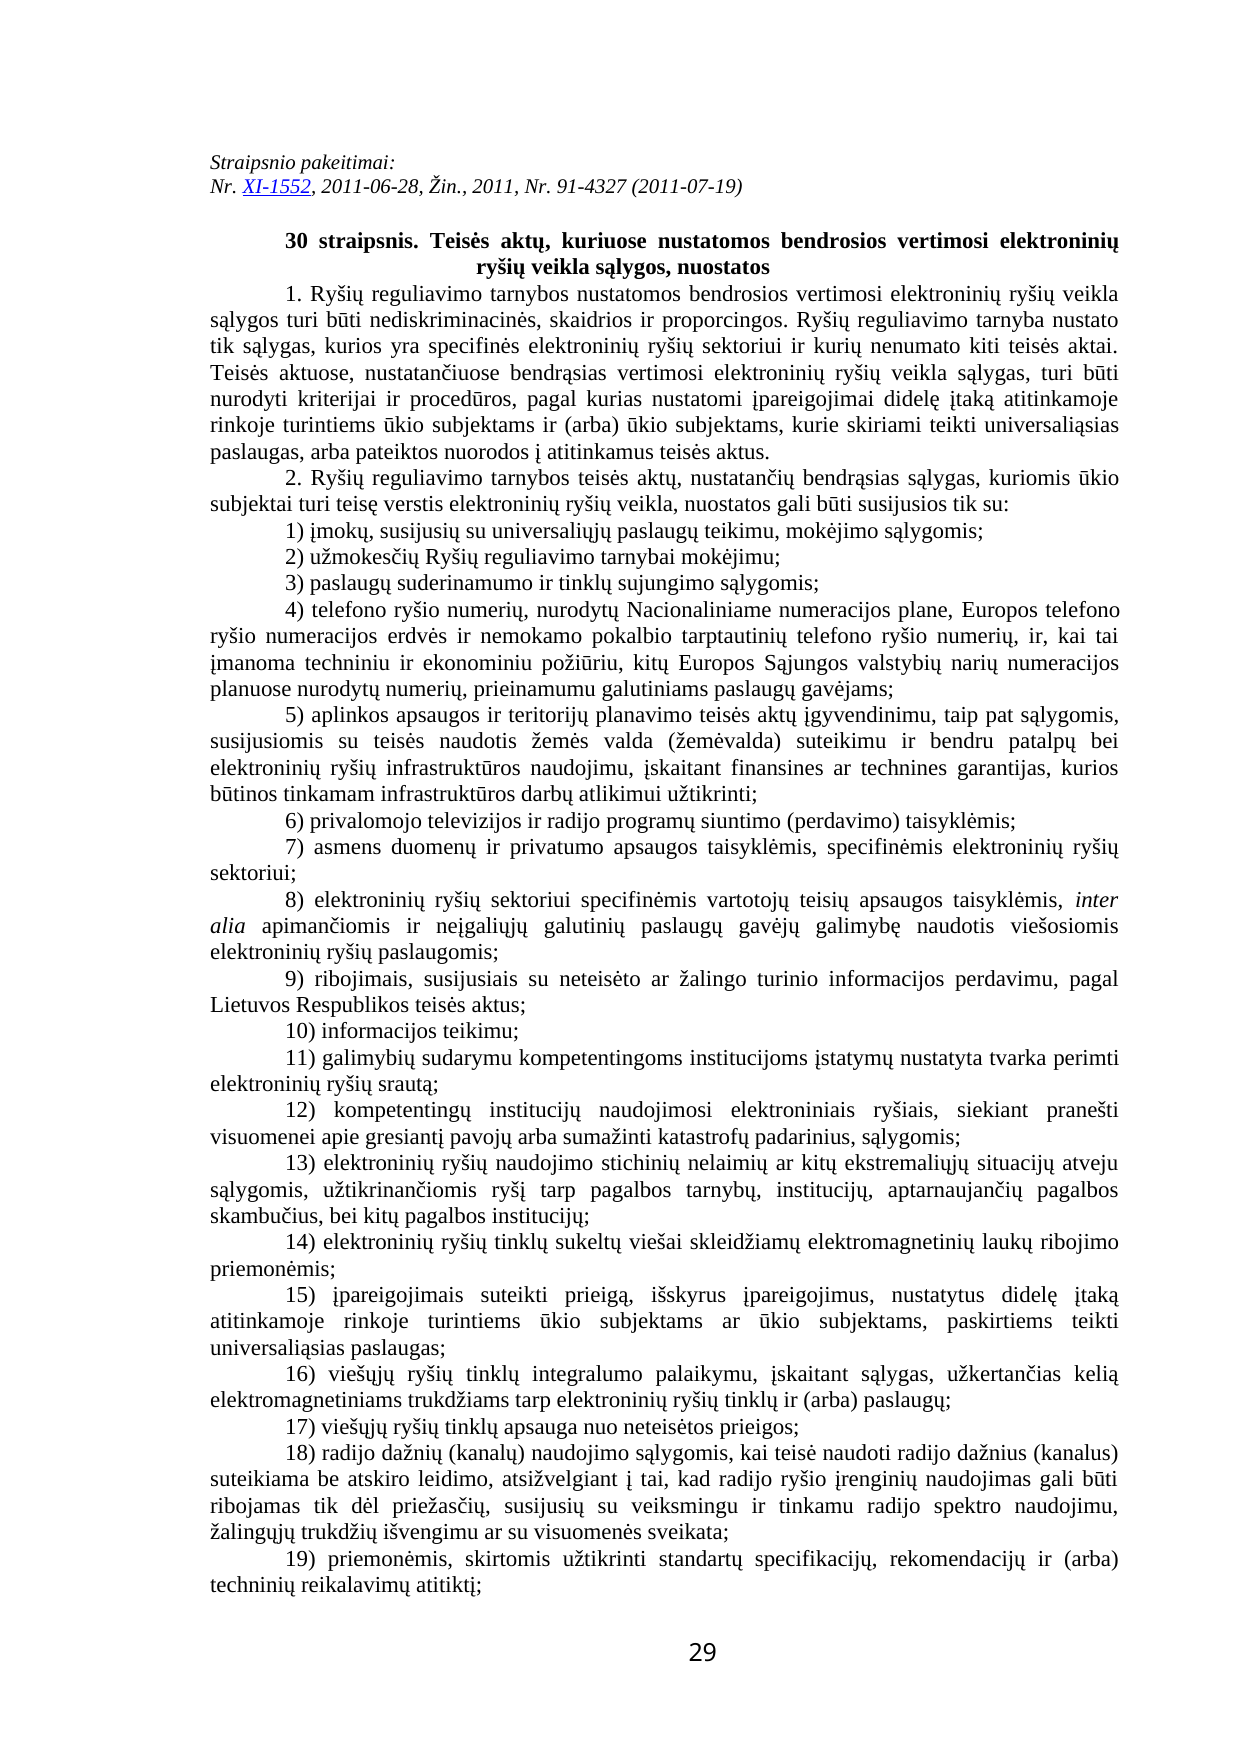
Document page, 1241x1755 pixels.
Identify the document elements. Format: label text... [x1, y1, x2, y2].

text 7) asmens duomenų ir privatumo apsaugos taisyklėmis, specifinėmis elektroninių ryšių sektoriui; [210, 833, 1120, 886]
text 30 straipsnis. Teisės aktų, kuriuose nustatomos bendrosios vertimosi elektroninių ryšių veikla sąlygos, nuostatos [285, 227, 1120, 279]
text Straipsnio pakeitimai: [210, 150, 1120, 174]
text 8) elektroninių ryšių sektoriui specifinėmis vartotojų teisių apsaugos taisyklėmis, inter alia apimančiomis ir neįgaliųjų galutinių paslaugų gavėjų galimybę naudotis viešosiomis elektroninių ryšių paslaugomis; [210, 886, 1120, 965]
text 19) priemonėmis, skirtomis užtikrinti standartų specifikacijų, rekomendacijų ir (arba) techninių reikalavimų atitiktį; [210, 1544, 1120, 1597]
text 10) informacijos teikimu; [210, 1017, 1120, 1044]
text 18) radijo dažnių (kanalų) naudojimo sąlygomis, kai teisė naudoti radijo dažnius (kanalus) suteikiama be atskiro leidimo, atsižvelgiant į tai, kad radijo ryšio įrenginių naudojimas gali būti ribojamas tik dėl priežasčių, susijusių su veiksmingu ir tinkamu radijo spektro naudojimu, žalingųjų trukdžių išvengimu ar su visuomenės sveikata; [210, 1439, 1120, 1544]
text 6) privalomojo televizijos ir radijo programų siuntimo (perdavimo) taisyklėmis; [210, 807, 1120, 833]
text 9) ribojimais, susijusiais su neteisėto ar žalingo turinio informacijos perdavimu, pagal Lietuvos Respublikos teisės aktus; [210, 965, 1120, 1017]
text 13) elektroninių ryšių naudojimo stichinių nelaimių ar kitų ekstremaliųjų situacijų atveju sąlygomis, užtikrinančiomis ryšį tarp pagalbos tarnybų, institucijų, aptarnaujančių pagalbos skambučius, bei kitų pagalbos institucijų; [210, 1149, 1120, 1228]
text 2) užmokesčių Ryšių reguliavimo tarnybai mokėjimu; [210, 543, 1120, 569]
text 5) aplinkos apsaugos ir teritorijų planavimo teisės aktų įgyvendinimu, taip pat sąlygomis, susijusiomis su teisės naudotis žemės valda (žemėvalda) suteikimu ir bendru patalpų bei elektroninių ryšių infrastruktūros naudojimu, įskaitant finansines ar technines garantijas, kurios būtinos tinkamam infrastruktūros darbų atlikimui užtikrinti; [210, 701, 1120, 807]
text 11) galimybių sudarymu kompetentingoms institucijoms įstatymų nustatyta tvarka perimti elektroninių ryšių srautą; [210, 1044, 1120, 1097]
text 12) kompetentingų institucijų naudojimosi elektroniniais ryšiais, siekiant pranešti visuomenei apie gresiantį pavojų arba sumažinti katastrofų padarinius, sąlygomis; [210, 1097, 1120, 1149]
text 3) paslaugų suderinamumo ir tinklų sujungimo sąlygomis; [210, 569, 1120, 596]
text 4) telefono ryšio numerių, nurodytų Nacionaliniame numeracijos plane, Europos telefono ryšio numeracijos erdvės ir nemokamo pokalbio tarptautinių telefono ryšio numerių, ir, kai tai įmanoma techniniu ir ekonominiu požiūriu, kitų Europos Sąjungos valstybių narių numeracijos planuose nurodytų numerių, prieinamumu galutiniams paslaugų gavėjams; [210, 596, 1120, 701]
text Nr. XI-1552, 2011-06-28, Žin., 2011, Nr. 91-4327 (2011-07-19) [210, 174, 1120, 198]
text 16) viešųjų ryšių tinklų integralumo palaikymu, įskaitant sąlygas, užkertančias kelią elektromagnetiniams trukdžiams tarp elektroninių ryšių tinklų ir (arba) paslaugų; [210, 1360, 1120, 1413]
text 14) elektroninių ryšių tinklų sukeltų viešai skleidžiamų elektromagnetinių laukų ribojimo priemonėmis; [210, 1228, 1120, 1281]
text 1) įmokų, susijusių su universaliųjų paslaugų teikimu, mokėjimo sąlygomis; [210, 517, 1120, 543]
text 17) viešųjų ryšių tinklų apsauga nuo neteisėtos prieigos; [210, 1413, 1120, 1439]
text 15) įpareigojimais suteikti prieigą, išskyrus įpareigojimus, nustatytus didelę įtaką atitinkamoje rinkoje turintiems ūkio subjektams ar ūkio subjektams, paskirtiems teikti universaliąsias paslaugas; [210, 1281, 1120, 1360]
text 2. Ryšių reguliavimo tarnybos teisės aktų, nustatančių bendrąsias sąlygas, kuriomis ūkio subjektai turi teisę verstis elektroninių ryšių veikla, nuostatos gali būti susijusios tik su: [210, 464, 1120, 517]
text 1. Ryšių reguliavimo tarnybos nustatomos bendrosios vertimosi elektroninių ryšių veikla sąlygos turi būti nediskriminacinės, skaidrios ir proporcingos. Ryšių reguliavimo tarnyba nustato tik sąlygas, kurios yra specifinės elektroninių ryšių sektoriui ir kurių nenumato kiti teisės aktai. Teisės aktuose, nustatančiuose bendrąsias vertimosi elektroninių ryšių veikla sąlygas, turi būti nurodyti kriterijai ir procedūros, pagal kurias nustatomi įpareigojimai didelę įtaką atitinkamoje rinkoje turintiems ūkio subjektams ir (arba) ūkio subjektams, kurie skiriami teikti universaliąsias paslaugas, arba pateiktos nuorodos į atitinkamus teisės aktus. [210, 279, 1120, 464]
